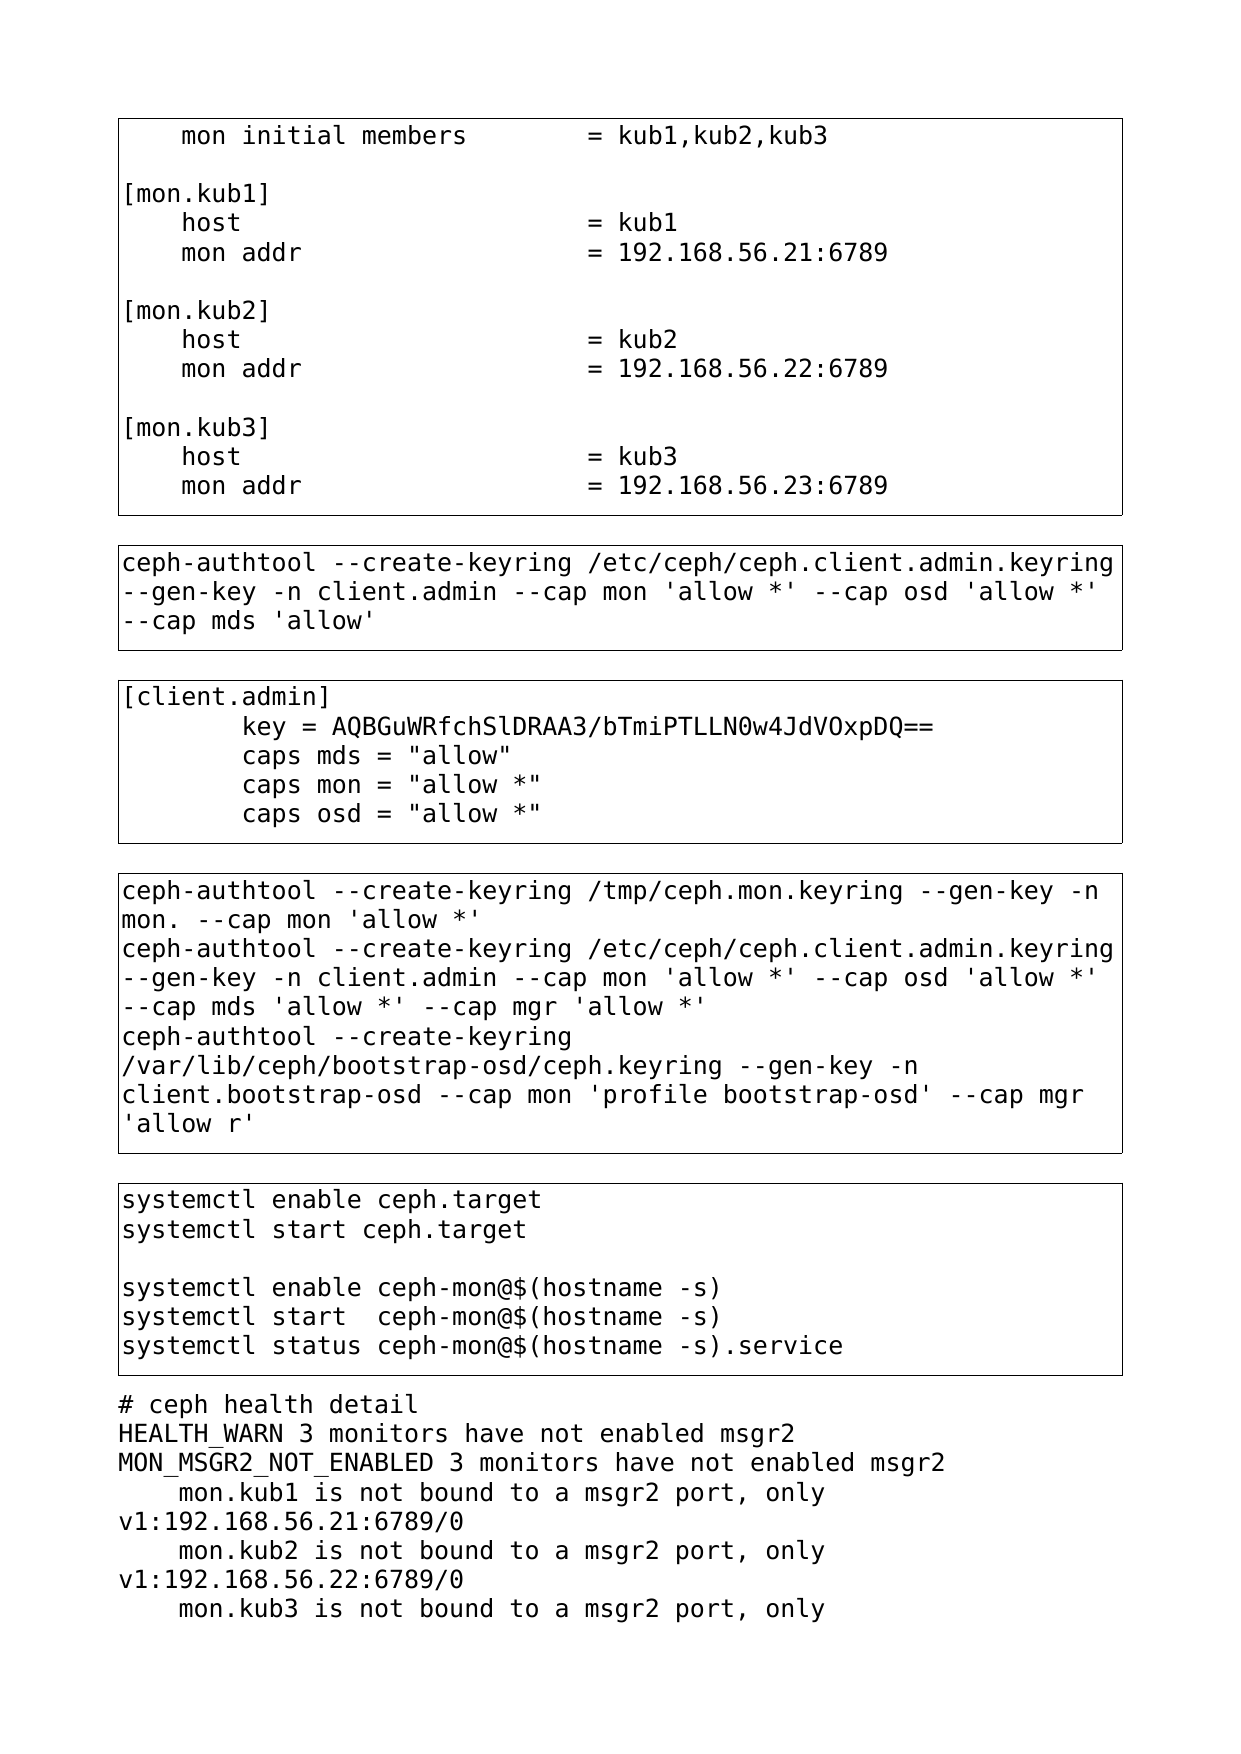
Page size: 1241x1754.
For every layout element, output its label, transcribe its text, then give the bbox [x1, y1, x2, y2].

table_header mon initial members = kub1,kub2,kub3 [mon.kub1] host = kub1 mon addr = 192.168.56.21:6789 [mon.kub2] host = kub2 mon addr = 192.168.56.22:6789 [mon.kub3] host = kub3 mon addr = 192.168.56.23:6789 [119, 119, 1122, 515]
text # ceph health detail HEALTH_WARN 3 monitors have not enabled msgr2 MON_MSGR2_NOT_ENABLED 3 monitors have not enabled msgr2 mon.kub1 is not bound to a msgr2 port, only v1:192.168.56.21:6789/0 mon.kub2 is not bound to a msgr2 port, only v1:192.168.56.22:6789/0 mon.kub3 is not bound to a msgr2 port, only [118, 1390, 1122, 1624]
table_header systemctl enable ceph.target systemctl start ceph.target systemctl enable ceph-mon@$(hostname -s) systemctl start ceph-mon@$(hostname -s) systemctl status ceph-mon@$(hostname -s).service [119, 1184, 1122, 1375]
table_header [client.admin] key = AQBGuWRfchSlDRAA3/bTmiPTLLN0w4JdVOxpDQ== caps mds = "allow" caps mon = "allow *" caps osd = "allow *" [119, 681, 1122, 843]
table_header ceph-authtool --create-keyring /etc/ceph/ceph.client.admin.keyring --gen-key -n client.admin --cap mon 'allow *' --cap osd 'allow *' --cap mds 'allow' [119, 546, 1122, 650]
table_header ceph-authtool --create-keyring /tmp/ceph.mon.keyring --gen-key -n mon. --cap mon 'allow *' ceph-authtool --create-keyring /etc/ceph/ceph.client.admin.keyring --gen-key -n client.admin --cap mon 'allow *' --cap osd 'allow *' --cap mds 'allow *' --cap mgr 'allow *' ceph-authtool --create-keyring /var/lib/ceph/bootstrap-osd/ceph.keyring --gen-key -n client.bootstrap-osd --cap mon 'profile bootstrap-osd' --cap mgr 'allow r' [119, 874, 1122, 1153]
